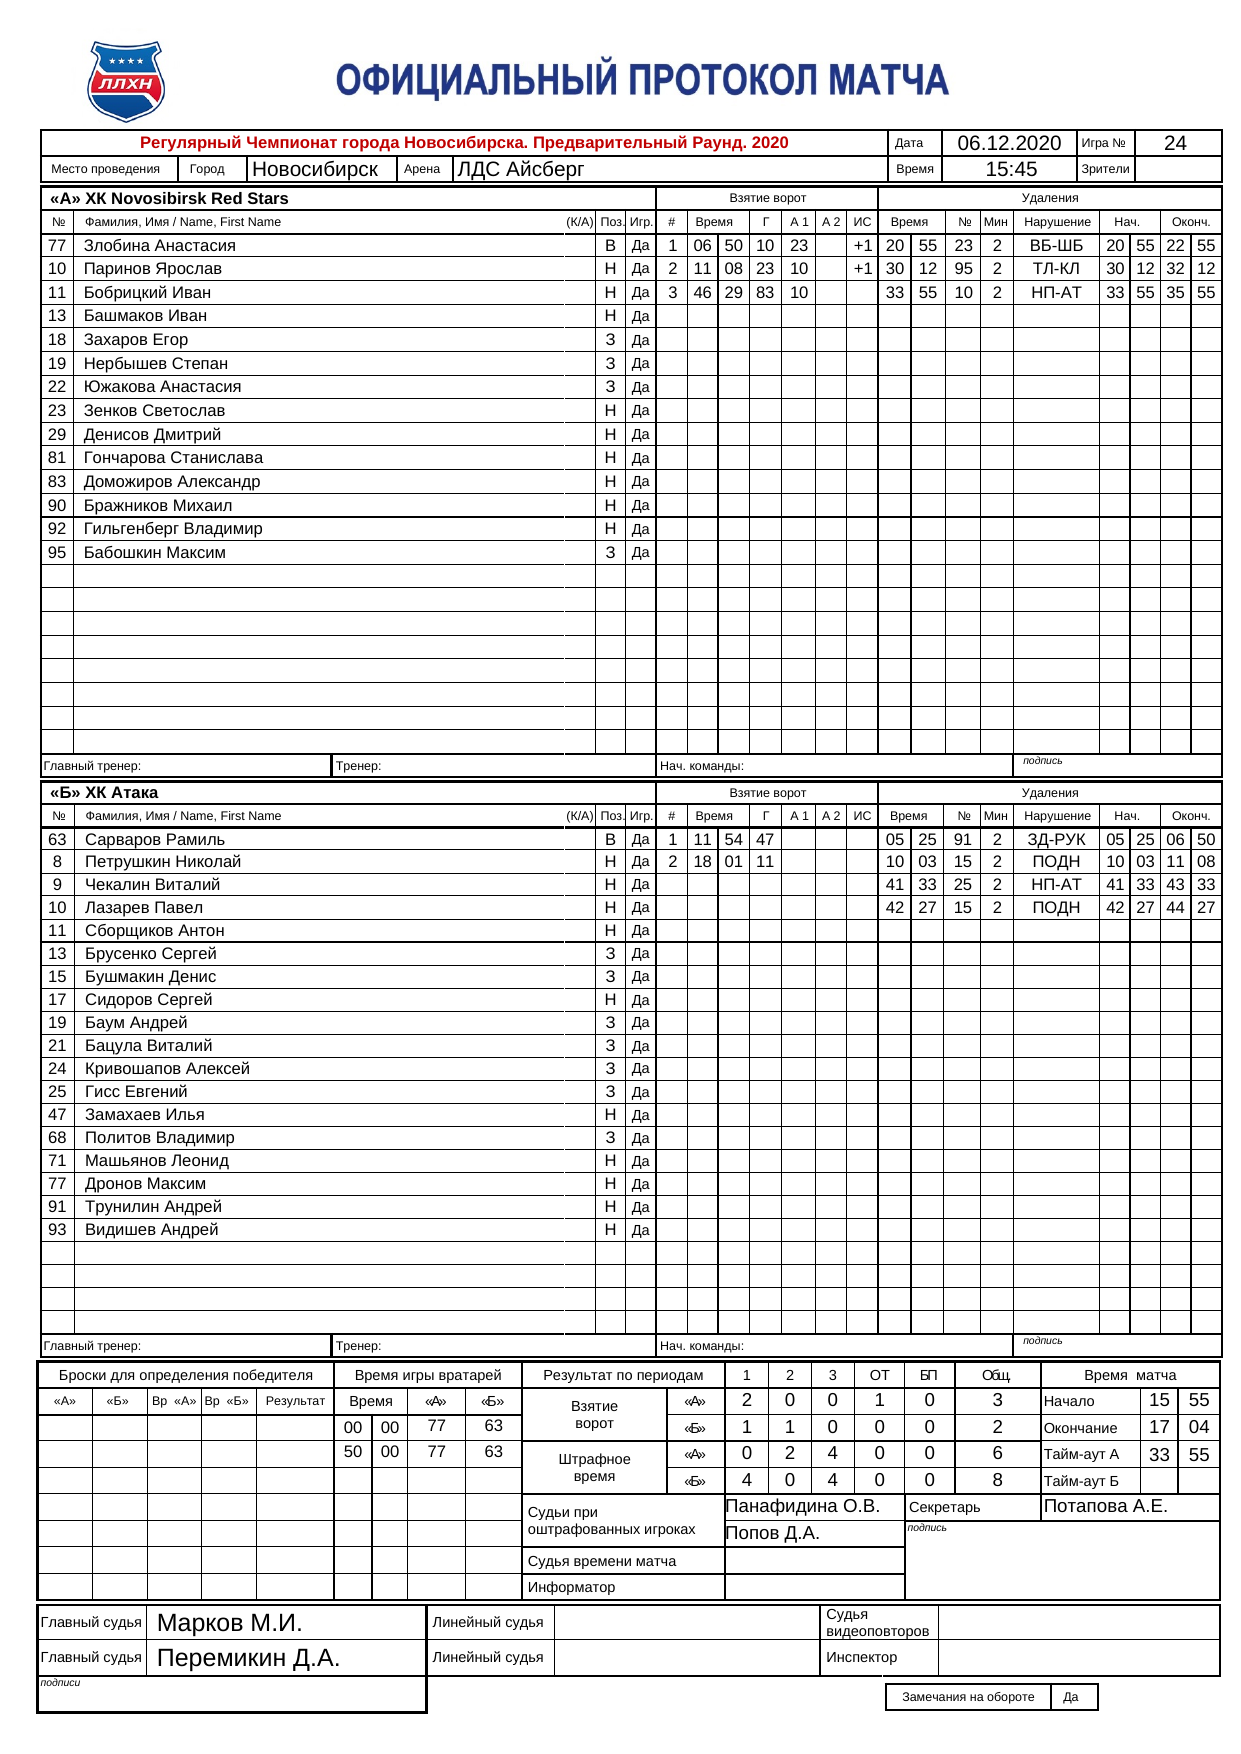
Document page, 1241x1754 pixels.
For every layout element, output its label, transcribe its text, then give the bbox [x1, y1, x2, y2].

table_cell [847, 352, 877, 374]
table_cell 90 [42, 494, 73, 516]
table_cell [42, 659, 73, 682]
table_cell Н [596, 896, 625, 918]
table_cell [657, 494, 687, 516]
table_cell [1014, 588, 1099, 611]
table_cell 63 [466, 1416, 521, 1440]
table_cell [657, 470, 687, 493]
table_cell # [657, 211, 687, 233]
table_cell [719, 305, 749, 327]
table_cell 15:45 [943, 157, 1076, 181]
table_cell [626, 588, 655, 611]
table_cell [750, 588, 781, 611]
table_cell [42, 707, 73, 729]
table_cell [879, 1219, 910, 1241]
table_cell 0 [726, 1442, 768, 1467]
table_cell [42, 683, 73, 706]
table_cell [657, 1150, 687, 1172]
table_cell [782, 874, 815, 895]
table_cell [912, 1311, 943, 1333]
table_cell [912, 470, 945, 493]
table_cell [946, 423, 980, 445]
table_header БП [905, 1363, 954, 1387]
table_cell [879, 920, 910, 941]
table_cell [981, 588, 1013, 611]
table_cell [565, 683, 595, 706]
table_cell [719, 920, 749, 941]
table_cell [1100, 683, 1129, 706]
table_cell [782, 920, 815, 941]
table_cell [1100, 1058, 1129, 1079]
table_cell [657, 1058, 687, 1079]
table_cell 20 [879, 235, 910, 256]
table_cell [657, 874, 687, 895]
table_cell [565, 636, 595, 658]
table_cell [1192, 1058, 1221, 1079]
table_cell [657, 565, 687, 587]
table_cell [688, 1311, 717, 1333]
table_cell [750, 636, 781, 658]
table_cell [782, 470, 815, 493]
table_cell [1100, 423, 1129, 445]
table_cell [1192, 588, 1221, 611]
table_cell 12 [1131, 257, 1160, 280]
table_cell [944, 1173, 980, 1195]
table_cell [1014, 612, 1099, 634]
table_cell 1 [855, 1389, 904, 1413]
table_cell Да [626, 328, 655, 351]
table_cell 2 [657, 850, 687, 872]
table_cell [750, 989, 781, 1011]
table_cell [1014, 1288, 1099, 1310]
table_cell 44 [1161, 896, 1190, 918]
table_cell 12 [912, 257, 945, 280]
table_cell [565, 850, 595, 872]
table_cell Мин [981, 211, 1013, 233]
table_cell ПОДН [1014, 896, 1099, 918]
table_cell [74, 565, 564, 587]
table_cell [750, 423, 781, 445]
table_cell 8 [42, 850, 74, 872]
table_cell [750, 874, 781, 895]
table_cell [946, 588, 980, 611]
table_cell [565, 966, 595, 987]
table_cell [750, 1311, 781, 1333]
table_cell [879, 1150, 910, 1172]
table_cell Н [596, 850, 625, 872]
table_cell [1014, 683, 1099, 706]
table_cell 35 [1161, 281, 1190, 303]
table_cell [657, 1288, 687, 1310]
table_cell ЗД-РУК [1014, 829, 1099, 849]
table_cell 1 [657, 235, 687, 256]
table_cell [1131, 1311, 1160, 1333]
table_cell [596, 612, 625, 634]
table_cell 13 [42, 305, 73, 327]
table_cell [596, 683, 625, 706]
table_cell [1131, 1219, 1160, 1241]
table_cell Башмаков Иван [74, 305, 564, 327]
table_cell [719, 423, 749, 445]
table_cell [1192, 1127, 1221, 1149]
table_cell [782, 612, 815, 634]
table_cell [939, 1640, 1219, 1675]
table_header «Б» ХК Атака [42, 783, 655, 803]
table_cell [626, 612, 655, 634]
table_cell [879, 966, 910, 987]
table_cell [39, 1574, 92, 1599]
table_cell [408, 1521, 465, 1546]
table_cell [688, 896, 717, 918]
table_cell [1161, 541, 1190, 564]
table_cell [39, 1416, 92, 1440]
table_cell [408, 1494, 465, 1520]
table_cell Да [626, 829, 655, 849]
table_cell [816, 1150, 846, 1172]
table_cell [1161, 1081, 1190, 1103]
table_cell 25 [912, 829, 943, 849]
table_cell [816, 376, 846, 398]
table_cell Да [626, 1127, 655, 1149]
table_cell [816, 1311, 846, 1333]
table_cell [688, 659, 717, 682]
table_cell Тренер: [333, 1335, 655, 1356]
table_cell [750, 305, 781, 327]
table_cell подпись [1014, 755, 1221, 776]
table_cell [944, 1265, 980, 1287]
table_cell Перемикин Д.А. [147, 1640, 425, 1675]
table_cell Игр. [626, 805, 655, 826]
table_cell [1192, 446, 1221, 469]
table_cell Да [626, 257, 655, 280]
table_cell [1131, 1242, 1160, 1264]
table_cell [816, 1058, 846, 1079]
table_cell [1100, 1265, 1129, 1287]
table_cell [1100, 305, 1129, 327]
table_cell [946, 565, 980, 587]
table_cell З [596, 1012, 625, 1033]
table_cell 08 [719, 257, 749, 280]
table_cell [93, 1468, 147, 1493]
table_cell [1192, 1012, 1221, 1033]
table_cell 0 [812, 1415, 854, 1440]
table_cell [1100, 1311, 1129, 1333]
table_cell 42 [1100, 896, 1129, 918]
table_cell [816, 328, 846, 351]
table_cell [257, 1494, 333, 1520]
table_cell [879, 1127, 910, 1149]
table_cell 25 [1131, 829, 1160, 849]
table_cell [1192, 1288, 1221, 1310]
table_cell [1014, 518, 1099, 540]
table_cell [626, 730, 655, 753]
table_cell [816, 659, 846, 682]
table_cell [688, 920, 717, 941]
table_cell [1100, 565, 1129, 587]
table_cell [782, 1311, 815, 1333]
table_cell [688, 1288, 717, 1310]
table_cell Да [626, 874, 655, 895]
table_cell [981, 1150, 1013, 1172]
table_cell «А» [668, 1442, 724, 1467]
table_cell 23 [750, 257, 781, 280]
table_cell 05 [879, 829, 910, 849]
table_cell [1100, 352, 1129, 374]
table_cell [939, 1606, 1219, 1639]
table_cell [847, 896, 877, 918]
table_cell Линейный судья [428, 1606, 554, 1639]
table_cell [782, 966, 815, 987]
table_cell [93, 1521, 147, 1546]
table_cell З [596, 376, 625, 398]
table_cell [466, 1547, 521, 1573]
table_cell [565, 399, 595, 422]
table_cell [847, 1058, 877, 1079]
table_cell 19 [42, 1012, 74, 1033]
table_cell [1100, 1173, 1129, 1195]
table_cell Бражников Михаил [74, 494, 564, 516]
table_cell [1192, 518, 1221, 540]
table_cell А 2 [816, 805, 846, 826]
table_cell Нач. [1100, 805, 1160, 826]
table_cell [719, 1242, 749, 1264]
table_cell [1192, 1196, 1221, 1218]
table_cell [74, 730, 564, 753]
table_cell [719, 966, 749, 987]
table_cell [1100, 659, 1129, 682]
table_cell [782, 659, 815, 682]
table_cell [726, 1548, 904, 1573]
table_cell [39, 1547, 92, 1573]
table_cell [750, 683, 781, 706]
table_cell [93, 1547, 147, 1573]
table_cell [657, 1242, 687, 1264]
table_cell 50 [335, 1441, 371, 1467]
table_cell Да [626, 423, 655, 445]
table_cell 0 [905, 1468, 954, 1493]
table_cell [750, 541, 781, 564]
table_cell [816, 423, 846, 445]
table_cell [657, 1219, 687, 1241]
table_cell [981, 1173, 1013, 1195]
table_cell [719, 707, 749, 729]
table_cell 00 [335, 1416, 371, 1440]
table_cell [912, 494, 945, 516]
table_cell [912, 1058, 943, 1079]
table_cell [1100, 1127, 1129, 1149]
table_cell НП-АТ [1014, 281, 1099, 303]
table_cell [1014, 352, 1099, 374]
table_cell 10 [946, 281, 980, 303]
table_cell [596, 659, 625, 682]
table_cell [816, 1173, 846, 1195]
table_cell [1014, 920, 1099, 941]
table_cell [1014, 1196, 1099, 1218]
table_cell [373, 1494, 407, 1520]
table_cell 11 [688, 829, 717, 849]
table_cell [688, 1127, 717, 1149]
table_cell [565, 1242, 595, 1264]
table_cell [1131, 943, 1160, 964]
table_cell [816, 1035, 846, 1057]
table_cell [1161, 612, 1190, 634]
table_cell Да [626, 943, 655, 964]
table_cell [626, 683, 655, 706]
table_cell Паринов Ярослав [74, 257, 564, 280]
table_cell [816, 470, 846, 493]
table_cell Да [626, 1219, 655, 1241]
table_cell Новосибирск [248, 157, 396, 181]
table_cell [408, 1547, 465, 1573]
table_cell [719, 1311, 749, 1333]
table_cell А 1 [782, 211, 815, 233]
table_cell З [596, 966, 625, 987]
table_cell [1161, 446, 1190, 469]
table_cell Время [688, 805, 749, 826]
table_cell [688, 874, 717, 895]
table_cell [847, 494, 877, 516]
table_cell [1014, 494, 1099, 516]
table_cell Да [626, 541, 655, 564]
table_cell [565, 235, 595, 256]
table_cell [879, 659, 910, 682]
table_cell [944, 1104, 980, 1126]
table_cell 10 [750, 235, 781, 256]
table_cell [688, 612, 717, 634]
table_cell [750, 943, 781, 964]
table_cell [750, 1196, 781, 1218]
table_cell [816, 1081, 846, 1103]
table_cell (К/А) [565, 211, 595, 233]
table_cell (К/А) [565, 805, 595, 826]
table_cell [879, 494, 910, 516]
table_cell [1192, 376, 1221, 398]
table_cell [750, 470, 781, 493]
table_cell [946, 352, 980, 374]
table_cell Брусенко Сергей [75, 943, 564, 964]
table_cell [565, 612, 595, 634]
table_cell [1131, 683, 1160, 706]
table_cell [782, 896, 815, 918]
table_cell 0 [855, 1442, 904, 1467]
table_cell [1161, 707, 1190, 729]
table_header Регулярный Чемпионат города Новосибирска. Предварительный Раунд. 2020 [42, 131, 887, 155]
table_cell Да [626, 352, 655, 374]
table_cell [1192, 352, 1221, 374]
table_cell [1014, 399, 1099, 422]
table_cell Потапова А.Е. [1042, 1495, 1219, 1520]
table_cell [1131, 446, 1160, 469]
table_cell Южакова Анастасия [74, 376, 564, 398]
table_cell [1100, 1196, 1129, 1218]
table_cell 0 [769, 1468, 811, 1493]
table_cell [42, 1242, 74, 1264]
table_cell [596, 1265, 625, 1287]
table_cell [816, 257, 846, 280]
table_cell [1131, 659, 1160, 682]
table_cell Взятие ворот [523, 1389, 666, 1440]
table_cell [879, 328, 910, 351]
table_cell 95 [42, 541, 73, 564]
picture [5, 28, 1179, 129]
table_cell [1192, 612, 1221, 634]
table_cell [1100, 920, 1129, 941]
table_cell [335, 1521, 371, 1546]
table_cell [816, 730, 846, 753]
table_cell «Б» [93, 1389, 147, 1413]
table_cell [879, 1104, 910, 1126]
table_cell [1014, 328, 1099, 351]
table_cell подпись [906, 1522, 1219, 1599]
table_cell [981, 494, 1013, 516]
table_cell [719, 1012, 749, 1033]
table_cell [981, 1219, 1013, 1241]
table_cell [981, 636, 1013, 658]
table_cell [981, 470, 1013, 493]
table_cell [626, 1288, 655, 1310]
table_cell 29 [719, 281, 749, 303]
table_cell [782, 1219, 815, 1241]
table_cell 01 [719, 850, 749, 872]
table_cell [981, 541, 1013, 564]
table_header 3 [812, 1363, 854, 1387]
table_cell Да [626, 1150, 655, 1172]
table_cell 24 [42, 1058, 74, 1079]
table_cell [912, 541, 945, 564]
table_cell [719, 494, 749, 516]
table_cell [596, 565, 625, 587]
table_cell [750, 399, 781, 422]
table_cell [750, 1242, 781, 1264]
table_cell [42, 565, 73, 587]
table_cell № [42, 805, 74, 826]
table_cell [912, 636, 945, 658]
table_cell [782, 1173, 815, 1195]
table_cell [782, 1035, 815, 1057]
table_cell Время [879, 805, 943, 826]
table_cell 10 [782, 257, 815, 280]
table_cell [148, 1574, 201, 1599]
table_cell [1131, 1288, 1160, 1310]
table_cell [1014, 541, 1099, 564]
table_cell [912, 659, 945, 682]
table_cell [750, 352, 781, 374]
table_cell [1014, 943, 1099, 964]
table_cell Видишев Андрей [75, 1219, 564, 1241]
table_cell Судьи при оштрафованных игроках [523, 1495, 724, 1546]
table_cell [1161, 1127, 1190, 1149]
table_cell Время [688, 211, 749, 233]
table_cell [39, 1468, 92, 1493]
table_cell 19 [42, 352, 73, 374]
table_cell [1100, 612, 1129, 634]
table_cell [565, 989, 595, 1011]
table_cell [1014, 1035, 1099, 1057]
table_cell [981, 423, 1013, 445]
table_cell [782, 1127, 815, 1149]
table_cell [1100, 943, 1129, 964]
table_cell «Б» [668, 1415, 724, 1440]
table_cell [847, 281, 877, 303]
table_cell [750, 565, 781, 587]
table_cell [1014, 659, 1099, 682]
table_cell [1131, 494, 1160, 516]
table_cell Зрители [1078, 157, 1134, 181]
table_cell [719, 376, 749, 398]
table_cell Кривошапов Алексей [75, 1058, 564, 1079]
table_cell [688, 1265, 717, 1287]
table_cell [657, 707, 687, 729]
table_cell [1131, 1150, 1160, 1172]
table_header Взятие ворот [657, 188, 877, 209]
table_cell [782, 1081, 815, 1103]
table_cell [847, 541, 877, 564]
table_cell 00 [373, 1441, 407, 1467]
table_cell [1161, 920, 1190, 941]
table_cell [912, 707, 945, 729]
table_cell Г [750, 211, 781, 233]
table_header Игра № [1078, 131, 1134, 155]
table_cell 22 [1161, 235, 1190, 256]
table_cell [912, 376, 945, 398]
table_cell [565, 1196, 595, 1218]
table_cell [1131, 612, 1160, 634]
table_cell [944, 1058, 980, 1079]
table_cell [565, 541, 595, 564]
table_cell [565, 376, 595, 398]
table_cell 55 [1179, 1389, 1219, 1413]
table_cell [1192, 1219, 1221, 1241]
table_cell 00 [373, 1416, 407, 1440]
table_cell [565, 1127, 595, 1149]
table_cell Поз. [596, 805, 625, 826]
table_cell 06 [1161, 829, 1190, 849]
table_cell [879, 1311, 910, 1333]
table_cell [782, 683, 815, 706]
table_cell [816, 1127, 846, 1149]
table_cell [719, 518, 749, 540]
table_cell Время [335, 1389, 407, 1413]
table_cell [719, 541, 749, 564]
table_cell [1131, 1035, 1160, 1057]
table_cell [1192, 989, 1221, 1011]
table_cell [816, 541, 846, 564]
table_cell [847, 874, 877, 895]
table_cell Вр «Б» [202, 1389, 256, 1413]
table_cell 83 [750, 281, 781, 303]
table_cell [847, 446, 877, 469]
table_cell Оконч. [1161, 805, 1221, 826]
table_cell 18 [688, 850, 717, 872]
table_cell [1161, 305, 1190, 327]
table_cell 11 [688, 257, 717, 280]
table_cell [688, 1196, 717, 1218]
table_cell [688, 376, 717, 398]
table_cell [42, 1311, 74, 1333]
table_cell ТЛ-КЛ [1014, 257, 1099, 280]
table_cell [719, 328, 749, 351]
table_header Результат по периодам [523, 1363, 724, 1387]
table_cell [847, 1104, 877, 1126]
table_cell [750, 1058, 781, 1079]
table_cell [879, 446, 910, 469]
table_cell [944, 1288, 980, 1310]
table_cell [93, 1494, 147, 1520]
table_cell 77 [42, 235, 73, 256]
table_cell Н [596, 494, 625, 516]
table_cell Да [626, 1104, 655, 1126]
table_cell [626, 1311, 655, 1333]
table_cell [946, 494, 980, 516]
table_cell 91 [944, 829, 980, 849]
table_cell Н [596, 470, 625, 493]
table_cell Н [596, 1219, 625, 1241]
table_cell Да [626, 281, 655, 303]
table_cell Н [596, 874, 625, 895]
table_cell 3 [657, 281, 687, 303]
table_cell [816, 399, 846, 422]
table_cell [981, 1058, 1013, 1079]
table_cell [1192, 707, 1221, 729]
table_cell Главный судья [39, 1640, 146, 1675]
table_cell 83 [42, 470, 73, 493]
table_cell [981, 920, 1013, 941]
table_cell [257, 1441, 333, 1467]
table_cell [879, 730, 910, 753]
table_cell [1014, 446, 1099, 469]
table_cell [657, 1265, 687, 1287]
table_cell [981, 565, 1013, 587]
table_cell Главный тренер: [42, 755, 330, 776]
table_cell Дронов Максим [75, 1173, 564, 1195]
table_cell [782, 305, 815, 327]
table_cell [912, 1265, 943, 1287]
table_cell Нербышев Степан [74, 352, 564, 374]
table_cell В [596, 829, 625, 849]
table_cell [847, 850, 877, 872]
table_cell [944, 1012, 980, 1033]
table_cell Фамилия, Имя / Name, First Name [75, 805, 565, 826]
table_cell [148, 1547, 201, 1573]
table_cell [565, 896, 595, 918]
table_cell Да [626, 896, 655, 918]
table_cell [847, 1127, 877, 1149]
table_cell [1161, 1150, 1190, 1172]
table_cell 10 [782, 281, 815, 303]
table_cell [1192, 1311, 1221, 1333]
table_cell [816, 829, 846, 849]
table_cell [847, 989, 877, 1011]
table_cell [466, 1468, 521, 1493]
table_cell [688, 943, 717, 964]
table_cell [847, 829, 877, 849]
table_cell Оконч. [1161, 211, 1221, 233]
table_cell 25 [42, 1081, 74, 1103]
table_cell [847, 518, 877, 540]
table_cell [782, 423, 815, 445]
table_cell [596, 588, 625, 611]
table_cell 4 [726, 1468, 768, 1493]
table_cell [912, 423, 945, 445]
table_cell [626, 636, 655, 658]
table_cell [847, 1242, 877, 1264]
table_cell [335, 1494, 371, 1520]
table_cell 63 [466, 1441, 521, 1467]
table_cell [688, 966, 717, 987]
table_cell [912, 1081, 943, 1103]
table_cell [1131, 518, 1160, 540]
table_cell [1161, 352, 1190, 374]
table_cell [981, 1035, 1013, 1057]
table_cell [555, 1640, 819, 1675]
table_cell Злобина Анастасия [74, 235, 564, 256]
table_cell [816, 612, 846, 634]
table_cell «А» [668, 1389, 724, 1413]
table_cell [879, 541, 910, 564]
table_cell [1131, 399, 1160, 422]
table_cell [1131, 730, 1160, 753]
table_cell 12 [1192, 257, 1221, 280]
table_cell [879, 518, 910, 540]
table_cell [946, 659, 980, 682]
table_cell 27 [1131, 896, 1160, 918]
table_cell [816, 1196, 846, 1218]
table_cell [946, 446, 980, 469]
table_cell [946, 399, 980, 422]
table_cell +1 [847, 257, 877, 280]
table_cell [626, 1242, 655, 1264]
table_cell [657, 1127, 687, 1149]
table_cell 55 [1192, 235, 1221, 256]
table_cell В [596, 235, 625, 256]
table_cell [981, 1104, 1013, 1126]
table_cell [912, 399, 945, 422]
table_cell [912, 966, 943, 987]
table_cell [565, 328, 595, 351]
table_cell [1131, 1127, 1160, 1149]
table_cell [688, 1012, 717, 1033]
table_cell Да [626, 989, 655, 1011]
table_cell [719, 1150, 749, 1172]
table_cell [816, 874, 846, 895]
table_cell 03 [1131, 850, 1160, 872]
table_cell [688, 446, 717, 469]
table_cell [946, 305, 980, 327]
table_cell [565, 1288, 595, 1310]
table_cell [373, 1468, 407, 1493]
table_cell [750, 518, 781, 540]
table_cell З [596, 541, 625, 564]
table_cell [626, 1265, 655, 1287]
table_cell [1161, 399, 1190, 422]
table_cell Гончарова Станислава [74, 446, 564, 469]
table_cell Да [626, 1196, 655, 1218]
table_cell [816, 352, 846, 374]
table_cell [981, 399, 1013, 422]
table_cell [657, 989, 687, 1011]
table_cell [816, 1104, 846, 1126]
table_cell [657, 518, 687, 540]
table_cell [565, 1081, 595, 1103]
table_cell Да [626, 966, 655, 987]
table_cell [1014, 1012, 1099, 1033]
table_cell [1014, 565, 1099, 587]
table_cell 55 [1179, 1441, 1219, 1467]
table_cell Сарваров Рамиль [75, 829, 564, 849]
table_cell НП-АТ [1014, 874, 1099, 895]
table_cell [565, 874, 595, 895]
table_cell ВБ-ШБ [1014, 235, 1099, 256]
table_cell [847, 565, 877, 587]
table_cell Секретарь [906, 1495, 1040, 1520]
table_cell [912, 328, 945, 351]
table_cell Гисс Евгений [75, 1081, 564, 1103]
table_cell [1131, 1196, 1160, 1218]
table_cell [750, 707, 781, 729]
table_cell Бабошкин Максим [74, 541, 564, 564]
table_cell [750, 494, 781, 516]
table_cell [847, 1035, 877, 1057]
table_cell [719, 352, 749, 374]
table_cell [1014, 1265, 1099, 1287]
table_cell [912, 305, 945, 327]
table_cell Замахаев Илья [75, 1104, 564, 1126]
table_cell [750, 328, 781, 351]
table_cell [565, 518, 595, 540]
table_cell [944, 1127, 980, 1149]
table_cell 50 [719, 235, 749, 256]
table_cell [657, 966, 687, 987]
table_cell [816, 446, 846, 469]
table_cell подпись [1014, 1335, 1221, 1356]
table_cell [688, 1058, 717, 1079]
table_cell [42, 730, 73, 753]
table_cell Линейный судья [428, 1640, 554, 1675]
table_cell [657, 896, 687, 918]
table_cell [912, 565, 945, 587]
table_cell [782, 943, 815, 964]
table_cell [657, 446, 687, 469]
table_cell [39, 1441, 92, 1467]
table_cell [565, 1058, 595, 1079]
table_cell Судья видеоповторов [821, 1606, 938, 1639]
table_cell [946, 541, 980, 564]
table_cell 2 [981, 896, 1013, 918]
table_cell [688, 399, 717, 422]
table_cell [847, 470, 877, 493]
table_cell [466, 1574, 521, 1599]
table_cell [1192, 1035, 1221, 1057]
table_cell [912, 920, 943, 941]
table_cell [981, 966, 1013, 987]
table_cell Время [879, 211, 945, 233]
table_cell Да [626, 1081, 655, 1103]
table_cell [1161, 1288, 1190, 1310]
table_cell 3 [956, 1389, 1040, 1413]
table_cell [1161, 1173, 1190, 1195]
table_cell [688, 636, 717, 658]
table_cell [816, 305, 846, 327]
table_cell [148, 1468, 201, 1493]
table_cell «Б » [466, 1389, 521, 1413]
table_cell 15 [42, 966, 74, 987]
table_cell Да [626, 235, 655, 256]
table_cell [688, 1104, 717, 1126]
table_cell [816, 943, 846, 964]
table_header Дата [889, 131, 941, 155]
table_cell [847, 1219, 877, 1241]
table_cell 2 [956, 1415, 1040, 1440]
table_cell [719, 399, 749, 422]
table_cell [847, 1150, 877, 1172]
table_cell [148, 1416, 201, 1440]
table_cell [912, 1219, 943, 1241]
table_cell [944, 1311, 980, 1333]
table_cell [1192, 1104, 1221, 1126]
table_cell [912, 943, 943, 964]
table_cell [1131, 1265, 1160, 1287]
table_cell Да [626, 305, 655, 327]
table_cell [565, 257, 595, 280]
table_cell [719, 1288, 749, 1310]
table_cell 55 [1131, 235, 1160, 256]
table_cell А 2 [816, 211, 846, 233]
table_cell [688, 1173, 717, 1195]
table_cell Н [596, 1173, 625, 1195]
table_cell [1192, 565, 1221, 587]
table_cell [750, 730, 781, 753]
table_cell [1192, 730, 1221, 753]
table_cell [1131, 636, 1160, 658]
table_cell [1161, 565, 1190, 587]
table_cell [782, 1150, 815, 1172]
table_cell [565, 920, 595, 941]
table_cell Н [596, 1104, 625, 1126]
table_cell [596, 707, 625, 729]
table_cell 17 [42, 989, 74, 1011]
table_cell 10 [42, 896, 74, 918]
table_cell [726, 1575, 904, 1599]
table_cell [565, 730, 595, 753]
table_cell [596, 1288, 625, 1310]
table_cell [1131, 920, 1160, 941]
table_cell Тайм-аут А [1042, 1441, 1140, 1467]
table_cell [657, 1035, 687, 1057]
table_cell Нач. команды: [657, 755, 1012, 776]
table_cell [565, 1173, 595, 1195]
table_cell [782, 850, 815, 872]
table_cell 05 [1100, 829, 1129, 849]
table_cell 41 [1100, 874, 1129, 895]
table_cell [847, 943, 877, 964]
table_cell [981, 1196, 1013, 1218]
table_cell [883, 1677, 1220, 1681]
table_header Взятие ворот [657, 783, 877, 803]
table_cell [1161, 1219, 1190, 1241]
table_cell 04 [1179, 1415, 1219, 1440]
table_cell [782, 494, 815, 516]
table_cell [879, 423, 910, 445]
table_cell [202, 1494, 256, 1520]
table_cell 2 [981, 235, 1013, 256]
table_cell [782, 518, 815, 540]
table_cell Да [626, 850, 655, 872]
table_cell [750, 446, 781, 469]
table_cell [782, 399, 815, 422]
table_cell [1131, 588, 1160, 611]
table_cell [1131, 541, 1160, 564]
table_cell ИС [847, 805, 877, 826]
table_cell [688, 730, 717, 753]
table_cell [657, 352, 687, 374]
table_cell 2 [657, 257, 687, 280]
table_cell [1131, 423, 1160, 445]
table_cell [719, 1104, 749, 1126]
table_header Удаления [879, 783, 1221, 803]
table_cell [1131, 989, 1160, 1011]
table_cell [847, 730, 877, 753]
table_cell 33 [879, 281, 910, 303]
table_cell [657, 636, 687, 658]
table_cell [1161, 376, 1190, 398]
table_cell [719, 1058, 749, 1079]
table_cell Петрушкин Николай [75, 850, 564, 872]
table_cell [148, 1521, 201, 1546]
table_cell [750, 376, 781, 398]
table_cell [847, 966, 877, 987]
table_cell [912, 1173, 943, 1195]
table_cell 1 [657, 829, 687, 849]
table_cell [335, 1468, 371, 1493]
table_cell Н [596, 423, 625, 445]
table_cell [688, 494, 717, 516]
table_cell 30 [1100, 257, 1129, 280]
table_cell [565, 1150, 595, 1172]
table_cell Да [626, 1035, 655, 1057]
table_cell [981, 683, 1013, 706]
table_cell Н [596, 399, 625, 422]
table_cell [1161, 989, 1190, 1011]
table_cell [688, 541, 717, 564]
table_cell [879, 470, 910, 493]
table_cell Да [626, 446, 655, 469]
table_cell [816, 850, 846, 872]
table_cell [1100, 1035, 1129, 1057]
table_header Общ. [956, 1363, 1040, 1387]
table_cell 4 [812, 1442, 854, 1467]
table_cell [1131, 565, 1160, 587]
table_header Время матча [1042, 1363, 1219, 1387]
table_cell [1131, 1104, 1160, 1126]
table_cell 2 [981, 829, 1013, 849]
table_cell [912, 1035, 943, 1057]
table_cell [782, 730, 815, 753]
table_cell [688, 328, 717, 351]
table_cell [39, 1521, 92, 1546]
table_cell Гильгенберг Владимир [74, 518, 564, 540]
table_cell [257, 1574, 333, 1599]
table_cell [1192, 1242, 1221, 1264]
table_cell № [944, 805, 980, 826]
table_cell [879, 707, 910, 729]
table_cell [981, 446, 1013, 469]
table_cell [1014, 1104, 1099, 1126]
table_cell [719, 612, 749, 634]
table_cell [1100, 494, 1129, 516]
table_cell Бацула Виталий [75, 1035, 564, 1057]
table_cell Денисов Дмитрий [74, 423, 564, 445]
table_header ОТ [855, 1363, 904, 1387]
table_cell [816, 494, 846, 516]
table_cell [912, 1104, 943, 1126]
table_cell [750, 1150, 781, 1172]
table_cell [565, 1265, 595, 1287]
table_cell [596, 730, 625, 753]
table_cell 23 [782, 235, 815, 256]
table_cell [1179, 1468, 1219, 1493]
table_cell [879, 612, 910, 634]
table_cell Н [596, 446, 625, 469]
table_cell [657, 943, 687, 964]
table_cell Да [626, 1173, 655, 1195]
table_cell З [596, 352, 625, 374]
table_cell [719, 1265, 749, 1287]
table_cell Баум Андрей [75, 1012, 564, 1033]
table_cell [912, 683, 945, 706]
table_cell 0 [855, 1415, 904, 1440]
table_cell [1131, 966, 1160, 987]
table_cell 29 [42, 423, 73, 445]
table_cell 0 [905, 1389, 954, 1413]
table_cell Чекалин Виталий [75, 874, 564, 895]
table_cell [944, 1035, 980, 1057]
table_cell [688, 707, 717, 729]
table_cell [1014, 707, 1099, 729]
table_cell [944, 1242, 980, 1264]
table_cell [879, 565, 910, 587]
table_cell [912, 518, 945, 540]
table_cell [1100, 989, 1129, 1011]
table_cell Н [596, 281, 625, 303]
table_cell [74, 612, 564, 634]
table_header Да [1052, 1685, 1097, 1709]
table_cell 92 [42, 518, 73, 540]
table_cell [847, 423, 877, 445]
table_cell [750, 896, 781, 918]
table_cell [1136, 157, 1221, 181]
table_cell [657, 683, 687, 706]
table_cell Главный тренер: [42, 1335, 330, 1356]
table_cell [944, 1081, 980, 1103]
table_cell [93, 1574, 147, 1599]
table_cell [782, 352, 815, 374]
table_cell [74, 588, 564, 611]
table_cell 93 [42, 1219, 74, 1241]
table_cell [565, 305, 595, 327]
table_cell 55 [912, 281, 945, 303]
table_cell [1192, 683, 1221, 706]
table_cell [148, 1494, 201, 1520]
table_cell [981, 1242, 1013, 1264]
table_cell [1161, 1311, 1190, 1333]
table_cell Место проведения [42, 157, 177, 181]
table_cell [596, 1242, 625, 1264]
table_cell [816, 518, 846, 540]
table_cell З [596, 943, 625, 964]
table_cell [1192, 470, 1221, 493]
table_cell [257, 1416, 333, 1440]
table_cell [912, 1196, 943, 1218]
table_cell [565, 1219, 595, 1241]
table_cell [626, 565, 655, 587]
table_cell подписи [39, 1677, 425, 1711]
table_cell Н [596, 989, 625, 1011]
table_header «А» ХК Novosibirsk Red Stars [42, 188, 655, 209]
table_cell [847, 659, 877, 682]
table_header Время игры вратарей [335, 1363, 521, 1387]
table_cell [816, 235, 846, 256]
table_cell [1100, 399, 1129, 422]
table_cell 54 [719, 829, 749, 849]
table_cell Главный судья [39, 1606, 146, 1639]
table_cell [1100, 1081, 1129, 1103]
table_cell [879, 1081, 910, 1103]
table_cell Попов Д.А. [726, 1521, 904, 1546]
table_cell 77 [408, 1416, 465, 1440]
table_cell 1 [769, 1415, 811, 1440]
table_cell [719, 1173, 749, 1195]
table_cell 2 [981, 850, 1013, 872]
table_cell [202, 1521, 256, 1546]
table_cell [847, 376, 877, 398]
table_cell [1192, 966, 1221, 987]
table_cell [719, 683, 749, 706]
table_cell [944, 943, 980, 964]
table_cell [1100, 328, 1129, 351]
table_cell 47 [42, 1104, 74, 1126]
table_cell [565, 588, 595, 611]
table_cell [1014, 730, 1099, 753]
table_cell [1099, 1682, 1220, 1711]
table_cell [657, 612, 687, 634]
table_cell 55 [1192, 281, 1221, 303]
table_cell [782, 1242, 815, 1264]
table_cell [688, 588, 717, 611]
table_cell [879, 399, 910, 422]
table_cell [75, 1265, 564, 1287]
table_cell 27 [912, 896, 943, 918]
table_cell [1192, 920, 1221, 941]
table_cell [719, 1219, 749, 1241]
table_cell [1161, 1265, 1190, 1287]
table_cell [847, 636, 877, 658]
table_cell [719, 989, 749, 1011]
table_cell Бобрицкий Иван [74, 281, 564, 303]
table_cell 20 [1100, 235, 1129, 256]
table_cell [1131, 1058, 1160, 1079]
table_cell [1161, 683, 1190, 706]
table_cell 13 [42, 943, 74, 964]
table_cell Машьянов Леонид [75, 1150, 564, 1172]
table_cell [782, 446, 815, 469]
table_cell [657, 920, 687, 941]
table_cell [1192, 423, 1221, 445]
table_cell ПОДН [1014, 850, 1099, 872]
table_cell [719, 565, 749, 587]
table_cell [981, 376, 1013, 398]
table_cell [946, 683, 980, 706]
table_cell Да [626, 518, 655, 540]
table_cell Н [596, 518, 625, 540]
table_cell [719, 636, 749, 658]
table_cell 95 [946, 257, 980, 280]
table_cell [74, 659, 564, 682]
table_cell [719, 1035, 749, 1057]
table_cell [1100, 470, 1129, 493]
table_cell Политов Владимир [75, 1127, 564, 1149]
table_cell № [946, 211, 980, 233]
table_cell [879, 1288, 910, 1310]
table_cell [912, 1242, 943, 1264]
table_cell 2 [769, 1442, 811, 1467]
table_cell [148, 1441, 201, 1467]
table_cell [1161, 659, 1190, 682]
table_cell [912, 588, 945, 611]
table_cell [879, 305, 910, 327]
table_cell [1161, 494, 1190, 516]
table_cell [596, 1311, 625, 1333]
table_cell 2 [981, 874, 1013, 895]
table_cell [912, 1288, 943, 1310]
table_cell [719, 470, 749, 493]
table_cell [1100, 1219, 1129, 1241]
table_cell [847, 1196, 877, 1218]
table_cell [816, 989, 846, 1011]
table_cell ИС [847, 211, 877, 233]
table_cell [1161, 588, 1190, 611]
table_cell [816, 1242, 846, 1264]
table_cell [42, 1288, 74, 1310]
table_cell [565, 1035, 595, 1057]
table_cell [912, 446, 945, 469]
table_cell [944, 1150, 980, 1172]
table_cell А 1 [782, 805, 815, 826]
table_cell Нарушение [1014, 805, 1099, 826]
table_cell Захаров Егор [74, 328, 564, 351]
table_cell [1014, 376, 1099, 398]
table_cell [879, 376, 910, 398]
table_cell [847, 707, 877, 729]
table_cell [1141, 1468, 1177, 1493]
table_cell З [596, 1058, 625, 1079]
table_cell [719, 896, 749, 918]
table_cell [688, 352, 717, 374]
table_cell 06 [688, 235, 717, 256]
table_cell [1192, 541, 1221, 564]
table_cell [1100, 636, 1129, 658]
table_cell [1100, 376, 1129, 398]
table_cell [750, 1288, 781, 1310]
table_cell Бушмакин Денис [75, 966, 564, 987]
table_cell 41 [879, 874, 910, 895]
table_cell [750, 659, 781, 682]
table_cell [981, 1311, 1013, 1333]
table_cell 33 [1141, 1441, 1177, 1467]
table_cell Доможиров Александр [74, 470, 564, 493]
table_cell 77 [408, 1441, 465, 1467]
table_cell [1161, 1242, 1190, 1264]
table_cell 2 [981, 281, 1013, 303]
table_cell [202, 1468, 256, 1493]
table_cell Да [626, 494, 655, 516]
table_cell [946, 328, 980, 351]
table_cell [657, 376, 687, 398]
table_cell [657, 659, 687, 682]
table_cell [202, 1574, 256, 1599]
table_cell Зенков Светослав [74, 399, 564, 422]
table_cell [565, 446, 595, 469]
table_cell Фамилия, Имя / Name, First Name [74, 211, 565, 233]
table_cell [981, 1288, 1013, 1310]
table_cell [847, 612, 877, 634]
table_cell [93, 1441, 147, 1467]
table_cell [565, 470, 595, 493]
table_cell 0 [905, 1442, 954, 1467]
table_cell [981, 328, 1013, 351]
table_cell [657, 305, 687, 327]
table_cell [946, 707, 980, 729]
table_cell [816, 707, 846, 729]
table_cell [912, 1127, 943, 1149]
table_cell [750, 1012, 781, 1033]
table_cell [657, 423, 687, 445]
table_cell [1131, 1081, 1160, 1103]
table_cell [782, 636, 815, 658]
table_cell [373, 1574, 407, 1599]
table_cell [981, 1012, 1013, 1033]
table_cell [335, 1574, 371, 1599]
table_cell [565, 352, 595, 374]
table_header 1 [726, 1363, 768, 1387]
table_cell [719, 943, 749, 964]
table_cell 46 [688, 281, 717, 303]
table_cell [74, 707, 564, 729]
table_cell Инспектор [821, 1640, 938, 1675]
table_cell [1161, 636, 1190, 658]
table_cell 27 [1192, 896, 1221, 918]
table_cell [657, 1081, 687, 1103]
table_cell Г [750, 805, 781, 826]
table_cell [565, 1104, 595, 1126]
table_cell 23 [946, 235, 980, 256]
table_cell [1161, 328, 1190, 351]
table_cell Вр «А» [148, 1389, 201, 1413]
table_cell Судья времени матча [523, 1548, 724, 1573]
table_cell [944, 989, 980, 1011]
table_cell 30 [879, 257, 910, 280]
table_header Замечания на обороте [887, 1685, 1050, 1709]
table_cell Да [626, 376, 655, 398]
table_cell [1014, 1242, 1099, 1264]
table_cell «А» [39, 1389, 92, 1413]
table_cell [1014, 1127, 1099, 1149]
table_cell Тренер: [333, 755, 655, 776]
table_cell [782, 376, 815, 398]
table_cell [202, 1547, 256, 1573]
table_cell [1192, 305, 1221, 327]
table_cell [1100, 1150, 1129, 1172]
table_cell [1014, 966, 1099, 987]
table_cell 11 [42, 281, 73, 303]
table_cell [1161, 1196, 1190, 1218]
table_cell [719, 1081, 749, 1103]
table_cell «Б» [668, 1468, 724, 1493]
table_cell 81 [42, 446, 73, 469]
table_cell [782, 1058, 815, 1079]
table_cell 9 [42, 874, 74, 895]
table_cell [816, 1288, 846, 1310]
table_cell 11 [1161, 850, 1190, 872]
table_cell Город [179, 157, 246, 181]
table_cell [565, 1012, 595, 1033]
table_cell 42 [879, 896, 910, 918]
table_cell Результат [257, 1389, 333, 1413]
table_cell [879, 943, 910, 964]
table_cell [657, 541, 687, 564]
table_cell [750, 1035, 781, 1057]
table_cell Сборщиков Антон [75, 920, 564, 941]
table_cell 33 [912, 874, 943, 895]
table_cell [1014, 1150, 1099, 1172]
table_cell [879, 1035, 910, 1057]
table_cell [782, 829, 815, 849]
table_cell [1100, 1104, 1129, 1126]
table_cell [719, 730, 749, 753]
table_cell 15 [1141, 1389, 1177, 1413]
table_cell 15 [944, 896, 980, 918]
table_cell [1014, 1311, 1099, 1333]
table_cell № [42, 211, 73, 233]
table_cell [782, 588, 815, 611]
table_cell 08 [1192, 850, 1221, 872]
table_cell [1131, 1173, 1160, 1195]
table_cell [750, 1081, 781, 1103]
table_cell [1192, 1265, 1221, 1287]
table_cell [944, 966, 980, 987]
table_cell [688, 470, 717, 493]
table_cell [688, 305, 717, 327]
table_cell 0 [812, 1389, 854, 1413]
table_cell Мин [981, 805, 1013, 826]
table_cell [1100, 1288, 1129, 1310]
table_cell [1014, 636, 1099, 658]
table_cell Панафидина О.В. [726, 1495, 904, 1520]
table_cell [596, 636, 625, 658]
table_cell 15 [944, 850, 980, 872]
table_cell 11 [750, 850, 781, 872]
table_cell [981, 352, 1013, 374]
table_cell Н [596, 305, 625, 327]
table_cell [719, 446, 749, 469]
table_cell [1014, 305, 1099, 327]
table_cell [1014, 989, 1099, 1011]
table_cell [565, 494, 595, 516]
table_cell [816, 565, 846, 587]
table_cell Лазарев Павел [75, 896, 564, 918]
table_cell [335, 1547, 371, 1573]
table_cell [879, 989, 910, 1011]
table_cell [750, 1219, 781, 1241]
table_cell [1100, 707, 1129, 729]
table_cell [1192, 399, 1221, 422]
table_cell [565, 829, 595, 849]
table_cell [1192, 328, 1221, 351]
table_cell [42, 636, 73, 658]
table_cell [944, 920, 980, 941]
table_cell [879, 1242, 910, 1264]
table_cell [688, 423, 717, 445]
table_cell [816, 636, 846, 658]
table_cell [688, 565, 717, 587]
table_cell [816, 588, 846, 611]
table_cell [626, 659, 655, 682]
table_cell [75, 1311, 564, 1333]
table_cell [1192, 659, 1221, 682]
table_cell [202, 1441, 256, 1467]
table_cell Игр. [626, 211, 655, 233]
table_header Удаления [879, 188, 1221, 209]
table_cell [981, 1081, 1013, 1103]
table_cell [782, 1265, 815, 1287]
table_cell 0 [855, 1468, 904, 1493]
table_cell [719, 874, 749, 895]
table_cell [981, 612, 1013, 634]
table_cell [74, 683, 564, 706]
table_cell [565, 659, 595, 682]
table_cell [688, 683, 717, 706]
table_cell [816, 966, 846, 987]
table_cell [879, 588, 910, 611]
table_cell [1131, 376, 1160, 398]
table_cell 0 [769, 1389, 811, 1413]
table_cell [565, 281, 595, 303]
table_cell Н [596, 1150, 625, 1172]
table_cell Сидоров Сергей [75, 989, 564, 1011]
table_cell [946, 518, 980, 540]
table_cell [1014, 470, 1099, 493]
table_cell [847, 328, 877, 351]
table_cell Время [889, 157, 941, 181]
table_cell [1100, 446, 1129, 469]
table_cell 25 [944, 874, 980, 895]
table_cell 32 [1161, 257, 1190, 280]
table_cell 10 [42, 257, 73, 280]
table_cell [688, 1219, 717, 1241]
table_cell Да [626, 1058, 655, 1079]
table_cell [879, 1196, 910, 1218]
table_cell [782, 1288, 815, 1310]
table_cell [1131, 470, 1160, 493]
table_cell [657, 399, 687, 422]
table_cell [981, 305, 1013, 327]
table_cell [912, 352, 945, 374]
table_cell Нарушение [1014, 211, 1099, 233]
table_cell 8 [956, 1468, 1040, 1493]
table_cell 23 [42, 399, 73, 422]
table_cell З [596, 1081, 625, 1103]
table_cell Трунилин Андрей [75, 1196, 564, 1218]
table_cell [1161, 1104, 1190, 1126]
table_cell [946, 730, 980, 753]
table_cell Окончание [1042, 1415, 1140, 1440]
table_cell Начало [1042, 1389, 1140, 1413]
table_cell [408, 1574, 465, 1599]
table_cell [879, 1173, 910, 1195]
table_cell [750, 920, 781, 941]
table_cell Тайм-аут Б [1042, 1468, 1140, 1493]
table_cell 1 [726, 1415, 768, 1440]
table_header 2 [769, 1363, 811, 1387]
table_cell [657, 1196, 687, 1218]
table_cell Поз. [596, 211, 625, 233]
table_cell 47 [750, 829, 781, 849]
table_cell [657, 1311, 687, 1333]
table_cell 63 [42, 829, 74, 849]
table_cell 2 [726, 1389, 768, 1413]
table_cell [1014, 1058, 1099, 1079]
table_cell [816, 281, 846, 303]
table_cell [1161, 1035, 1190, 1057]
table_cell 77 [42, 1173, 74, 1195]
table_cell [555, 1606, 819, 1639]
table_cell [688, 1150, 717, 1172]
table_cell [565, 943, 595, 964]
table_cell [1192, 943, 1221, 964]
table_cell [782, 707, 815, 729]
table_cell [782, 989, 815, 1011]
table_cell [981, 943, 1013, 964]
table_cell [466, 1521, 521, 1546]
table_cell [373, 1547, 407, 1573]
table_cell [847, 683, 877, 706]
table_cell [847, 1081, 877, 1103]
table_cell [981, 989, 1013, 1011]
table_cell [816, 920, 846, 941]
table_cell [847, 920, 877, 941]
table_cell [1161, 1058, 1190, 1079]
table_cell [408, 1468, 465, 1493]
table_cell [1100, 518, 1129, 540]
table_cell [1100, 966, 1129, 987]
table_cell [782, 1012, 815, 1033]
table_cell [981, 659, 1013, 682]
table_cell [750, 1127, 781, 1149]
table_cell Да [626, 399, 655, 422]
table_cell 03 [912, 850, 943, 872]
table_cell 55 [912, 235, 945, 256]
table_cell [1192, 636, 1221, 658]
table_cell [1131, 305, 1160, 327]
table_cell [1161, 966, 1190, 987]
table_cell [946, 470, 980, 493]
table_cell [1014, 1173, 1099, 1195]
table_cell [944, 1219, 980, 1241]
table_cell [466, 1494, 521, 1520]
table_cell [912, 730, 945, 753]
table_cell [847, 1012, 877, 1033]
table_cell 10 [879, 850, 910, 872]
table_cell [879, 636, 910, 658]
table_cell [688, 1242, 717, 1264]
table_header 06.12.2020 [943, 131, 1076, 155]
table_cell [257, 1521, 333, 1546]
table_cell [719, 1196, 749, 1218]
table_cell «А» [408, 1389, 465, 1413]
table_cell 91 [42, 1196, 74, 1218]
table_cell [750, 966, 781, 987]
table_cell [719, 659, 749, 682]
table_cell [879, 1265, 910, 1287]
table_cell Н [596, 920, 625, 941]
table_cell [1131, 1012, 1160, 1033]
table_cell [981, 1127, 1013, 1149]
table_cell +1 [847, 235, 877, 256]
table_cell Информатор [523, 1575, 724, 1599]
table_cell [1131, 328, 1160, 351]
table_cell [981, 1265, 1013, 1287]
table_cell 33 [1131, 874, 1160, 895]
table_cell Н [596, 1196, 625, 1218]
table_cell З [596, 328, 625, 351]
table_cell [1192, 1081, 1221, 1103]
table_cell [847, 1265, 877, 1287]
table_cell Да [626, 920, 655, 941]
table_cell [879, 352, 910, 374]
table_cell 0 [905, 1415, 954, 1440]
table_cell [750, 612, 781, 634]
table_cell [75, 1288, 564, 1310]
table_cell [657, 1012, 687, 1033]
table_cell [981, 730, 1013, 753]
table_cell [1100, 541, 1129, 564]
table_cell [847, 305, 877, 327]
table_cell 33 [1100, 281, 1129, 303]
table_cell [946, 376, 980, 398]
table_cell [816, 896, 846, 918]
table_cell [719, 1127, 749, 1149]
table_cell [257, 1468, 333, 1493]
table_cell [782, 541, 815, 564]
table_cell [657, 1104, 687, 1126]
table_cell [750, 1104, 781, 1126]
table_cell [1014, 423, 1099, 445]
table_cell 11 [42, 920, 74, 941]
table_cell [1100, 1012, 1129, 1033]
table_cell [1100, 1242, 1129, 1264]
table_cell [1161, 423, 1190, 445]
table_cell [657, 328, 687, 351]
table_cell [750, 1265, 781, 1287]
table_cell [912, 1150, 943, 1172]
table_cell [782, 565, 815, 587]
table_cell [75, 1242, 564, 1264]
table_cell [847, 588, 877, 611]
table_cell [565, 1311, 595, 1333]
table_cell [719, 588, 749, 611]
table_cell [428, 1677, 882, 1711]
table_cell 18 [42, 328, 73, 351]
table_cell [202, 1416, 256, 1440]
table_cell 43 [1161, 874, 1190, 895]
table_cell [1161, 518, 1190, 540]
table_cell 6 [956, 1442, 1040, 1467]
table_cell [782, 1196, 815, 1218]
table_cell [912, 989, 943, 1011]
table_cell Нач. команды: [657, 1335, 1012, 1356]
table_cell 50 [1192, 829, 1221, 849]
table_cell [981, 707, 1013, 729]
table_cell [750, 1173, 781, 1195]
table_cell [257, 1547, 333, 1573]
table_cell [688, 518, 717, 540]
table_cell [688, 1081, 717, 1103]
table_cell 21 [42, 1035, 74, 1057]
table_cell [42, 612, 73, 634]
table_cell [1161, 470, 1190, 493]
table_cell [39, 1494, 92, 1520]
table_cell [688, 989, 717, 1011]
table_cell [1192, 494, 1221, 516]
table_cell [912, 612, 945, 634]
table_cell [565, 707, 595, 729]
table_cell [626, 707, 655, 729]
table_cell [847, 1173, 877, 1195]
table_cell Н [596, 257, 625, 280]
table_cell Штрафное время [523, 1442, 666, 1493]
table_header Броски для определения победителя [39, 1363, 333, 1387]
table_cell [879, 1012, 910, 1033]
table_cell [1192, 1173, 1221, 1195]
table_cell 17 [1141, 1415, 1177, 1440]
table_cell [782, 328, 815, 351]
table_cell [657, 730, 687, 753]
table_cell 33 [1192, 874, 1221, 895]
table_cell [1100, 588, 1129, 611]
table_cell [93, 1416, 147, 1440]
table_cell Арена [398, 157, 452, 181]
table_cell [42, 1265, 74, 1287]
table_cell [1131, 707, 1160, 729]
table_cell [946, 612, 980, 634]
table_cell [847, 1288, 877, 1310]
table_cell [816, 1219, 846, 1241]
table_cell З [596, 1127, 625, 1149]
table_cell [847, 1311, 877, 1333]
table_cell [1014, 1081, 1099, 1103]
table_cell [879, 683, 910, 706]
table_cell Нач. [1100, 211, 1160, 233]
table_cell # [657, 805, 687, 826]
table_cell [981, 518, 1013, 540]
table_cell 22 [42, 376, 73, 398]
table_cell Марков М.И. [147, 1606, 425, 1639]
table_cell Да [626, 1012, 655, 1033]
table_cell [1161, 1012, 1190, 1033]
table_cell [1014, 1219, 1099, 1241]
table_cell ЛДС Айсберг [454, 157, 887, 181]
table_cell [565, 565, 595, 587]
table_cell [1192, 1150, 1221, 1172]
table_cell 10 [1100, 850, 1129, 872]
table_cell [42, 588, 73, 611]
table_cell [373, 1521, 407, 1546]
table_cell [782, 1104, 815, 1126]
table_cell 71 [42, 1150, 74, 1172]
table_cell 55 [1131, 281, 1160, 303]
table_cell 4 [812, 1468, 854, 1493]
table_cell [847, 399, 877, 422]
table_cell [657, 1173, 687, 1195]
table_cell [879, 1058, 910, 1079]
table_cell 2 [981, 257, 1013, 280]
table_cell [816, 683, 846, 706]
table_cell [944, 1196, 980, 1218]
table_cell [74, 636, 564, 658]
table_cell [1131, 352, 1160, 374]
table_cell З [596, 1035, 625, 1057]
table_cell [565, 423, 595, 445]
table_header 24 [1136, 131, 1221, 155]
table_cell [688, 1035, 717, 1057]
table_cell [1161, 943, 1190, 964]
table_cell [912, 1012, 943, 1033]
table_cell 68 [42, 1127, 74, 1149]
table_cell [816, 1012, 846, 1033]
table_cell [1100, 730, 1129, 753]
table_cell [946, 636, 980, 658]
table_cell [657, 588, 687, 611]
table_cell Да [626, 470, 655, 493]
table_cell [816, 1265, 846, 1287]
table_cell [1161, 730, 1190, 753]
